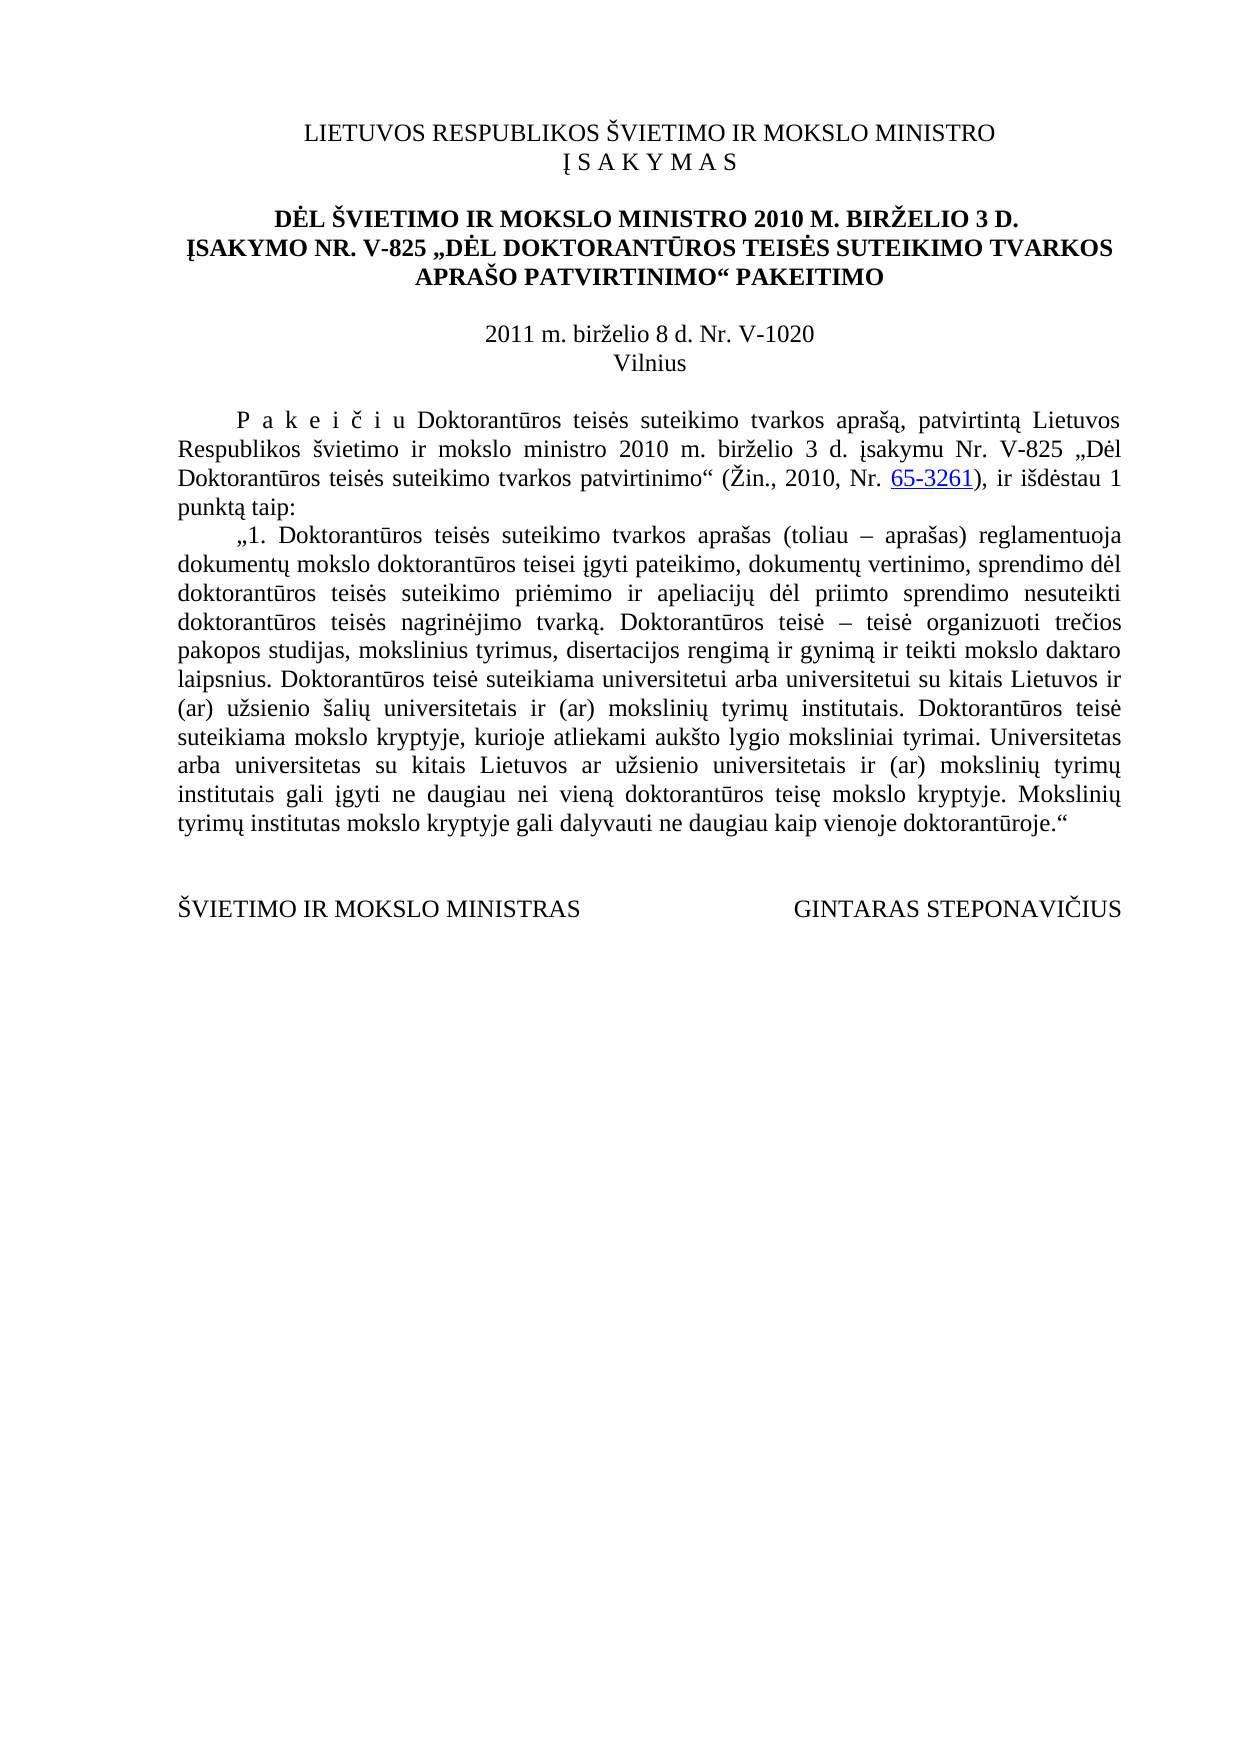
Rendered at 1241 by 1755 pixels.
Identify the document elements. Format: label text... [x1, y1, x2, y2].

text Vilnius [177, 348, 1122, 377]
text Švietimo ir mokslo ministras Gintaras Steponavičius [177, 894, 1122, 923]
text Į S A K Y M A S [177, 147, 1122, 176]
text LIETUVOS RESPUBLIKOS ŠVIETIMO IR MOKSLO MINISTRO [177, 118, 1122, 147]
text „1. Doktorantūros teisės suteikimo tvarkos aprašas (toliau – aprašas) reglamentuoja dokumentų mokslo doktorantūros teisei įgyti pateikimo, dokumentų vertinimo, sprendimo dėl doktorantūros teisės suteikimo priėmimo ir apeliacijų dėl priimto sprendimo nesuteikti doktorantūros teisės nagrinėjimo tvarką. Doktorantūros teisė – teisė organizuoti trečios pakopos studijas, mokslinius tyrimus, disertacijos rengimą ir gynimą ir teikti mokslo daktaro laipsnius. Doktorantūros teisė suteikiama universitetui arba universitetui su kitais Lietuvos ir (ar) užsienio šalių universitetais ir (ar) mokslinių tyrimų institutais. Doktorantūros teisė suteikiama mokslo kryptyje, kurioje atliekami aukšto lygio moksliniai tyrimai. Universitetas arba universitetas su kitais Lietuvos ar užsienio universitetais ir (ar) mokslinių tyrimų institutais gali įgyti ne daugiau nei vieną doktorantūros teisę mokslo kryptyje. Mokslinių tyrimų institutas mokslo kryptyje gali dalyvauti ne daugiau kaip vienoje doktorantūroje.“ [177, 521, 1122, 837]
text DĖL ŠVIETIMO IR MOKSLO MINISTRO 2010 M. BIRŽELIO 3 D. ĮSAKYMO Nr. V-825 „DĖL DOKTORANTŪROS TEISĖS SUTEIKIMO TVARKOS APRAŠO PATVIRTINIMO“ PAKEITIMO [177, 204, 1122, 291]
text 2011 m. birželio 8 d. Nr. V-1020 [177, 319, 1122, 348]
text P a k e i č i u Doktorantūros teisės suteikimo tvarkos aprašą, patvirtintą Lietuvos Respublikos švietimo ir mokslo ministro 2010 m. birželio 3 d. įsakymu Nr. V-825 „Dėl Doktorantūros teisės suteikimo tvarkos patvirtinimo“ (Žin., 2010, Nr. 65-3261), ir išdėstau 1 punktą taip: [177, 406, 1122, 521]
